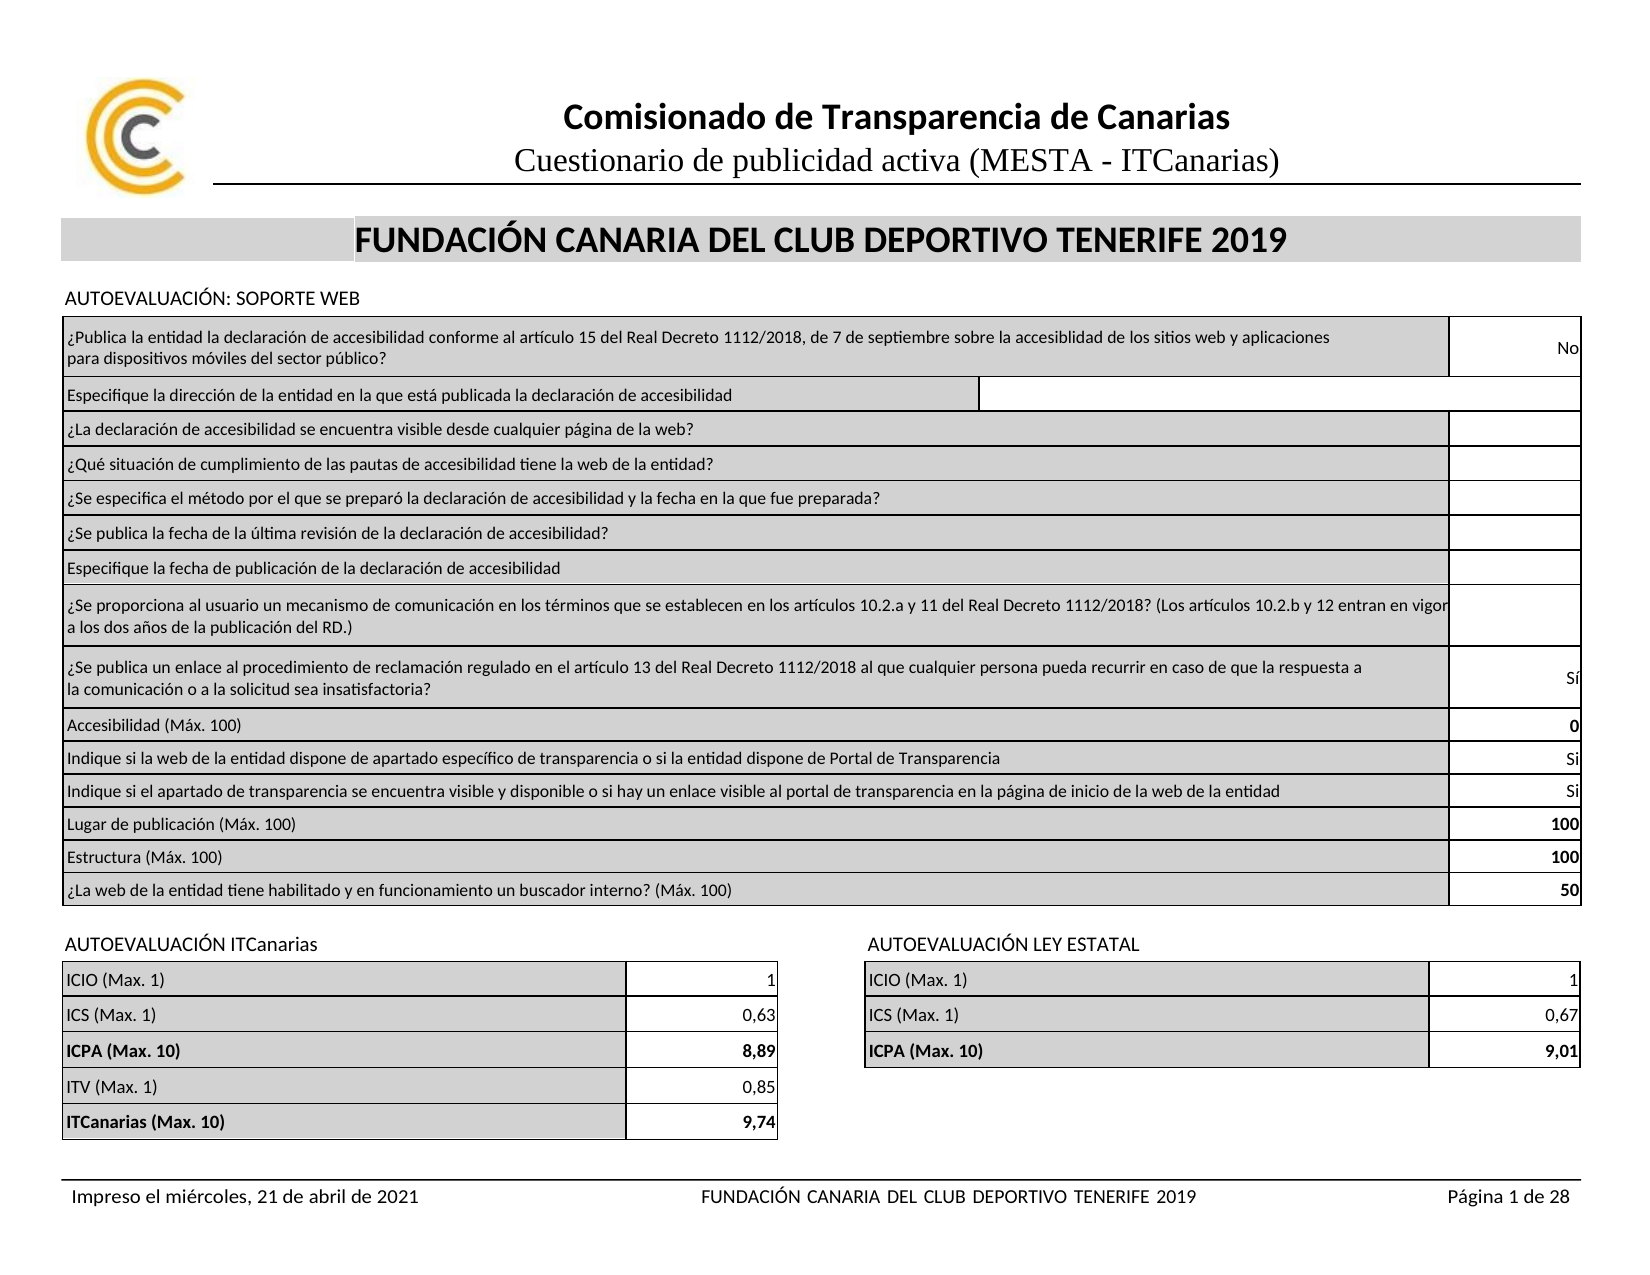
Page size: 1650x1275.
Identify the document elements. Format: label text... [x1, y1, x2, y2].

table_cell Especifique la fecha de publicación de la declaración de accesibilidad [64, 551, 1448, 583]
table_header ¿Publica la entidad la declaración de accesibilidad conforme al artículo 15 del Real Decreto 1112/2018, de 7 de septiembre sobre la accesiblidad de los sitios web y aplicaciones para dispositivos móviles del sector público? [64, 317, 1448, 376]
table_cell ITCanarias (Max. 10) [63, 1104, 625, 1138]
text FUNDACIÓN CANARIA DEL CLUB DEPORTIVO TENERIFE 2019 [61, 216, 1594, 262]
table_cell Lugar de publicación (Máx. 100) [64, 808, 1448, 839]
table_header ICIO (Max. 1) [866, 962, 1428, 995]
table_cell Si [1450, 775, 1580, 806]
table_header 1 [1430, 962, 1579, 995]
table_cell [1450, 412, 1580, 445]
table_header ICIO (Max. 1) [63, 962, 625, 995]
text AUTOEVALUACIÓN: SOPORTE WEB [64, 286, 1594, 311]
table_cell ¿La web de la entidad tiene habilitado y en funcionamiento un buscador interno? (Máx. 100) [64, 873, 1448, 905]
table_cell [1450, 447, 1580, 480]
table_header No [1450, 317, 1580, 376]
table_cell Especifique la dirección de la entidad en la que está publicada la declaración de accesibilidad [64, 377, 978, 410]
table_cell ¿La declaración de accesibilidad se encuentra visible desde cualquier página de la web? [64, 412, 1448, 445]
table_cell [1450, 516, 1580, 549]
table_cell ITV (Max. 1) [63, 1068, 625, 1103]
table_cell [1450, 585, 1580, 645]
table_cell 100 [1450, 808, 1580, 839]
table_cell [1450, 551, 1580, 583]
table_cell ICS (Max. 1) [63, 997, 625, 1031]
table_cell [1450, 481, 1580, 514]
table_cell ICS (Max. 1) [866, 997, 1428, 1031]
table_cell ICPA (Max. 10) [63, 1032, 625, 1067]
table_cell Indique si el apartado de transparencia se encuentra visible y disponible o si hay un enlace visible al portal de transparencia en la página de inicio de la web de la entidad [64, 775, 1448, 806]
table_cell Accesibilidad (Máx. 100) [64, 709, 1448, 740]
table_cell 0 [1450, 709, 1580, 740]
table_cell 100 [1450, 841, 1580, 872]
table_cell 0,67 [1430, 997, 1579, 1031]
text AUTOEVALUACIÓN ITCanarias AUTOEVALUACIÓN LEY ESTATAL [64, 931, 1594, 957]
table_cell [980, 377, 1449, 410]
table_cell ¿Qué situación de cumplimiento de las pautas de accesibilidad tiene la web de la entidad? [64, 447, 1448, 480]
table_cell ¿Se publica la fecha de la última revisión de la declaración de accesibilidad? [64, 516, 1448, 549]
table_header 1 [627, 962, 777, 995]
table_cell Estructura (Máx. 100) [64, 841, 1448, 872]
table_cell 9,74 [627, 1104, 777, 1138]
text [864, 961, 1582, 1073]
table_cell ¿Se proporciona al usuario un mecanismo de comunicación en los términos que se establecen en los artículos 10.2.a y 11 del Real Decreto 1112/2018? (Los artículos 10.2.b y 12 entran en vigor a los dos años de la publicación del RD.) [64, 585, 1448, 645]
table_cell 0,63 [627, 997, 777, 1031]
table_cell [1449, 377, 1580, 410]
text [61, 961, 779, 1148]
table_cell Indique si la web de la entidad dispone de apartado específico de transparencia o si la entidad dispone de Portal de Transparencia [64, 742, 1448, 773]
table_cell Si [1450, 742, 1580, 773]
table_cell ICPA (Max. 10) [866, 1032, 1428, 1067]
table_cell Sí [1450, 647, 1580, 707]
table_cell 8,89 [627, 1032, 777, 1067]
table_cell 50 [1450, 873, 1580, 905]
table_cell ¿Se publica un enlace al procedimiento de reclamación regulado en el artículo 13 del Real Decreto 1112/2018 al que cualquier persona pueda recurrir en caso de que la respuesta a la comunicación o a la solicitud sea insatisfactoria? [64, 647, 1448, 707]
table_cell 0,85 [627, 1068, 777, 1103]
table_cell ¿Se especifica el método por el que se preparó la declaración de accesibilidad y la fecha en la que fue preparada? [64, 481, 1448, 514]
table_cell 9,01 [1430, 1032, 1579, 1067]
